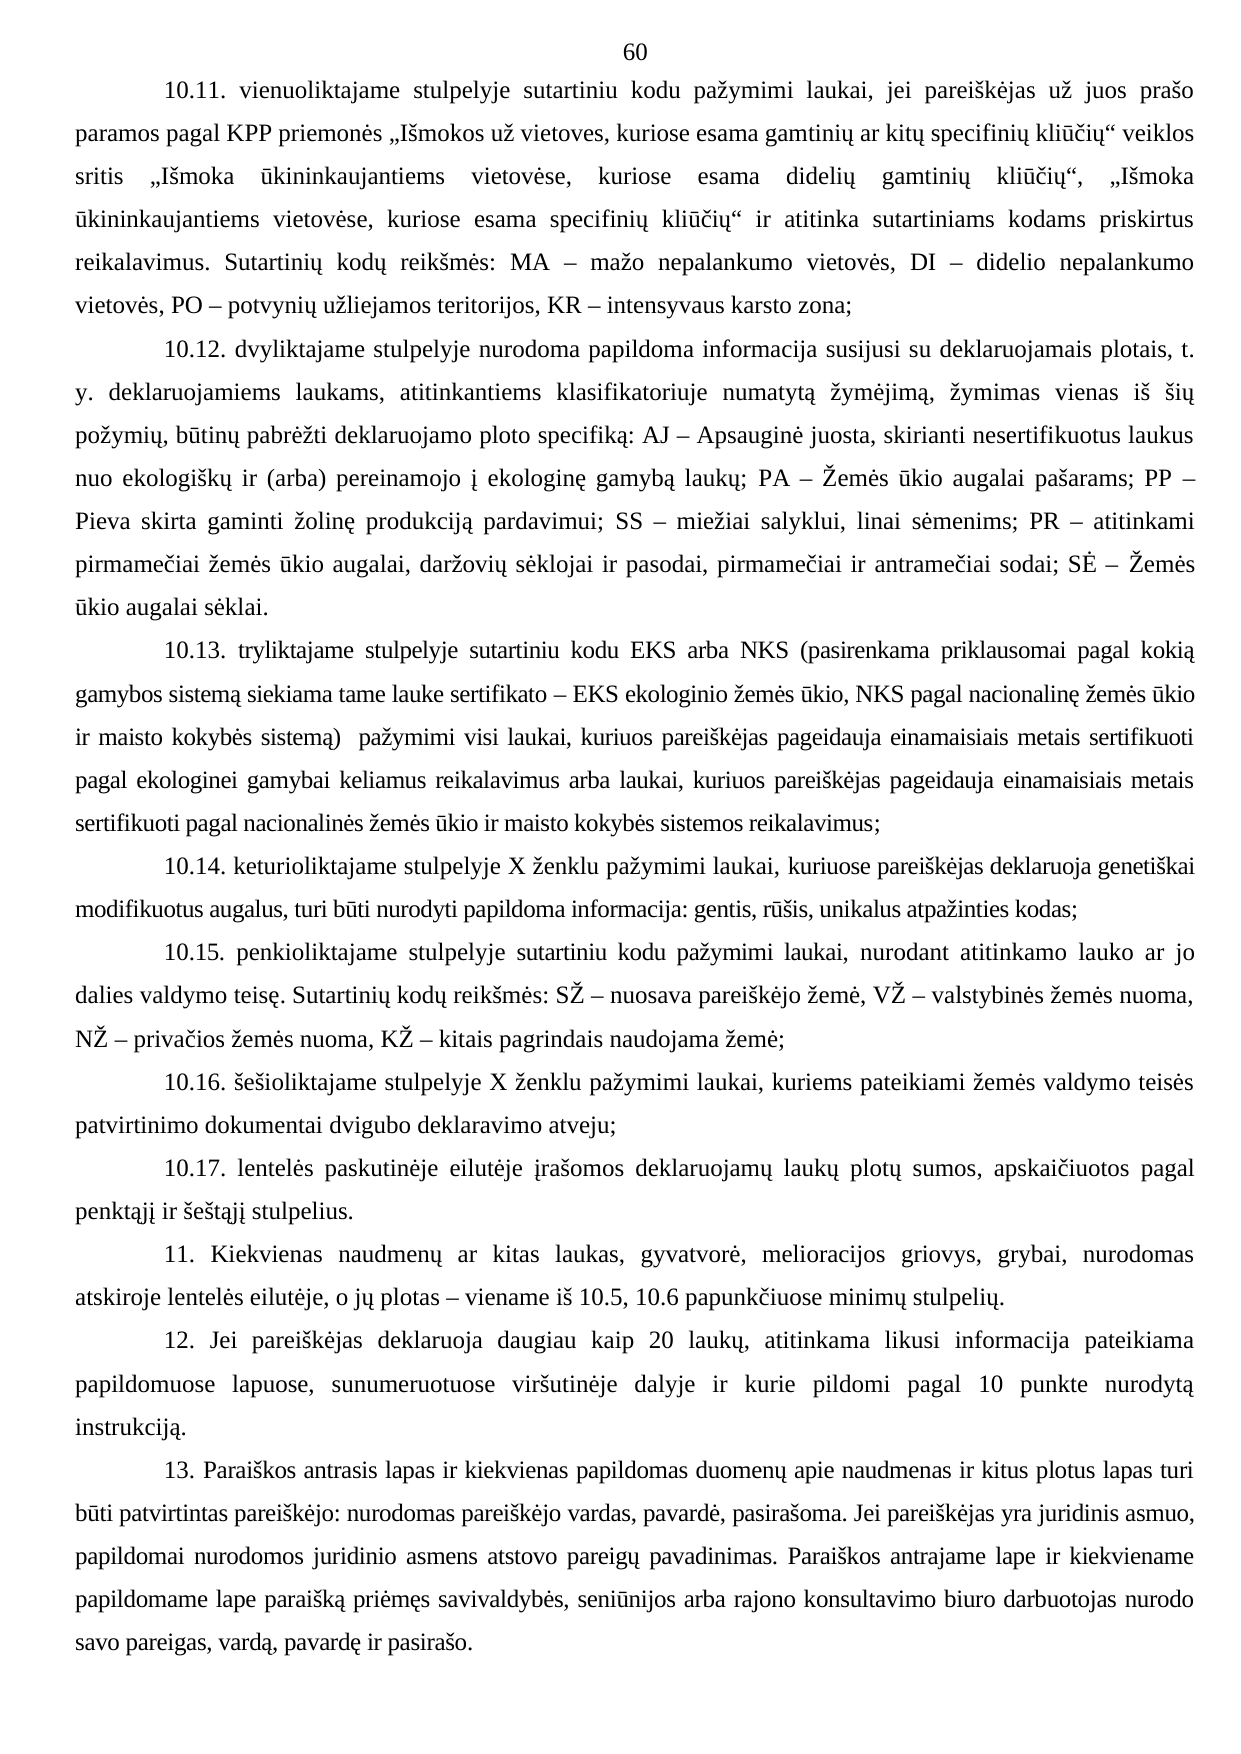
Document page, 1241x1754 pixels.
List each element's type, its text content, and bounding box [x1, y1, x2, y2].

text 10.14. keturioliktajame stulpelyje X ženklu pažymimi laukai, kuriuose pareiškėjas deklaruoja genetiškai modifikuotus augalus, turi būti nurodyti papildoma informacija: gentis, rūšis, unikalus atpažinties kodas; [75, 851, 1195, 923]
text 10.11. vienuoliktajame stulpelyje sutartiniu kodu pažymimi laukai, jei pareiškėjas už juos prašo paramos pagal KPP priemonės „Išmokos už vietoves, kuriose esama gamtinių ar kitų specifinių kliūčių“ veiklos sritis „Išmoka ūkininkaujantiems vietovėse, kuriose esama didelių gamtinių kliūčių“, „Išmoka ūkininkaujantiems vietovėse, kuriose esama specifinių kliūčių“ ir atitinka sutartiniams kodams priskirtus reikalavimus. Sutartinių kodų reikšmės: MA – mažo nepalankumo vietovės, DI – didelio nepalankumo vietovės, PO – potvynių užliejamos teritorijos, KR – intensyvaus karsto zona; [75, 75, 1195, 319]
text 10.12. dvyliktajame stulpelyje nurodoma papildoma informacija susijusi su deklaruojamais plotais, t. y. deklaruojamiems laukams, atitinkantiems klasifikatoriuje numatytą žymėjimą, žymimas vienas iš šių požymių, būtinų pabrėžti deklaruojamo ploto specifiką: AJ – Apsauginė juosta, skirianti nesertifikuotus laukus nuo ekologiškų ir (arba) pereinamojo į ekologinę gamybą laukų; PA – Žemės ūkio augalai pašarams; PP – Pieva skirta gaminti žolinę produkciją pardavimui; SS – miežiai salyklui, linai sėmenims; PR – atitinkami pirmamečiai žemės ūkio augalai, daržovių sėklojai ir pasodai, pirmamečiai ir antramečiai sodai; SĖ – Žemės ūkio augalai sėklai. [75, 334, 1195, 621]
text 10.13. tryliktajame stulpelyje sutartiniu kodu EKS arba NKS (pasirenkama priklausomai pagal kokią gamybos sistemą siekiama tame lauke sertifikato – EKS ekologinio žemės ūkio, NKS pagal nacionalinę žemės ūkio ir maisto kokybės sistemą) pažymimi visi laukai, kuriuos pareiškėjas pageidauja einamaisiais metais sertifikuoti pagal ekologinei gamybai keliamus reikalavimus arba laukai, kuriuos pareiškėjas pageidauja einamaisiais metais sertifikuoti pagal nacionalinės žemės ūkio ir maisto kokybės sistemos reikalavimus; [75, 636, 1195, 837]
text 12. Jei pareiškėjas deklaruoja daugiau kaip 20 laukų, atitinkama likusi informacija pateikiama papildomuose lapuose, sunumeruotuose viršutinėje dalyje ir kurie pildomi pagal 10 punkte nurodytą instrukciją. [75, 1326, 1195, 1441]
text 10.17. lentelės paskutinėje eilutėje įrašomos deklaruojamų laukų plotų sumos, apskaičiuotos pagal penktąjį ir šeštąjį stulpelius. [75, 1153, 1195, 1225]
text 10.16. šešioliktajame stulpelyje X ženklu pažymimi laukai, kuriems pateikiami žemės valdymo teisės patvirtinimo dokumentai dvigubo deklaravimo atveju; [75, 1067, 1195, 1139]
text 13. Paraiškos antrasis lapas ir kiekvienas papildomas duomenų apie naudmenas ir kitus plotus lapas turi būti patvirtintas pareiškėjo: nurodomas pareiškėjo vardas, pavardė, pasirašoma. Jei pareiškėjas yra juridinis asmuo, papildomai nurodomos juridinio asmens atstovo pareigų pavadinimas. Paraiškos antrajame lape ir kiekviename papildomame lape paraišką priėmęs savivaldybės, seniūnijos arba rajono konsultavimo biuro darbuotojas nurodo savo pareigas, vardą, pavardę ir pasirašo. [75, 1455, 1195, 1656]
text 10.15. penkioliktajame stulpelyje sutartiniu kodu pažymimi laukai, nurodant atitinkamo lauko ar jo dalies valdymo teisę. Sutartinių kodų reikšmės: SŽ – nuosava pareiškėjo žemė, VŽ – valstybinės žemės nuoma, NŽ – privačios žemės nuoma, KŽ – kitais pagrindais naudojama žemė; [75, 937, 1195, 1052]
text 11. Kiekvienas naudmenų ar kitas laukas, gyvatvorė, melioracijos griovys, grybai, nurodomas atskiroje lentelės eilutėje, o jų plotas – viename iš 10.5, 10.6 papunkčiuose minimų stulpelių. [75, 1239, 1195, 1311]
